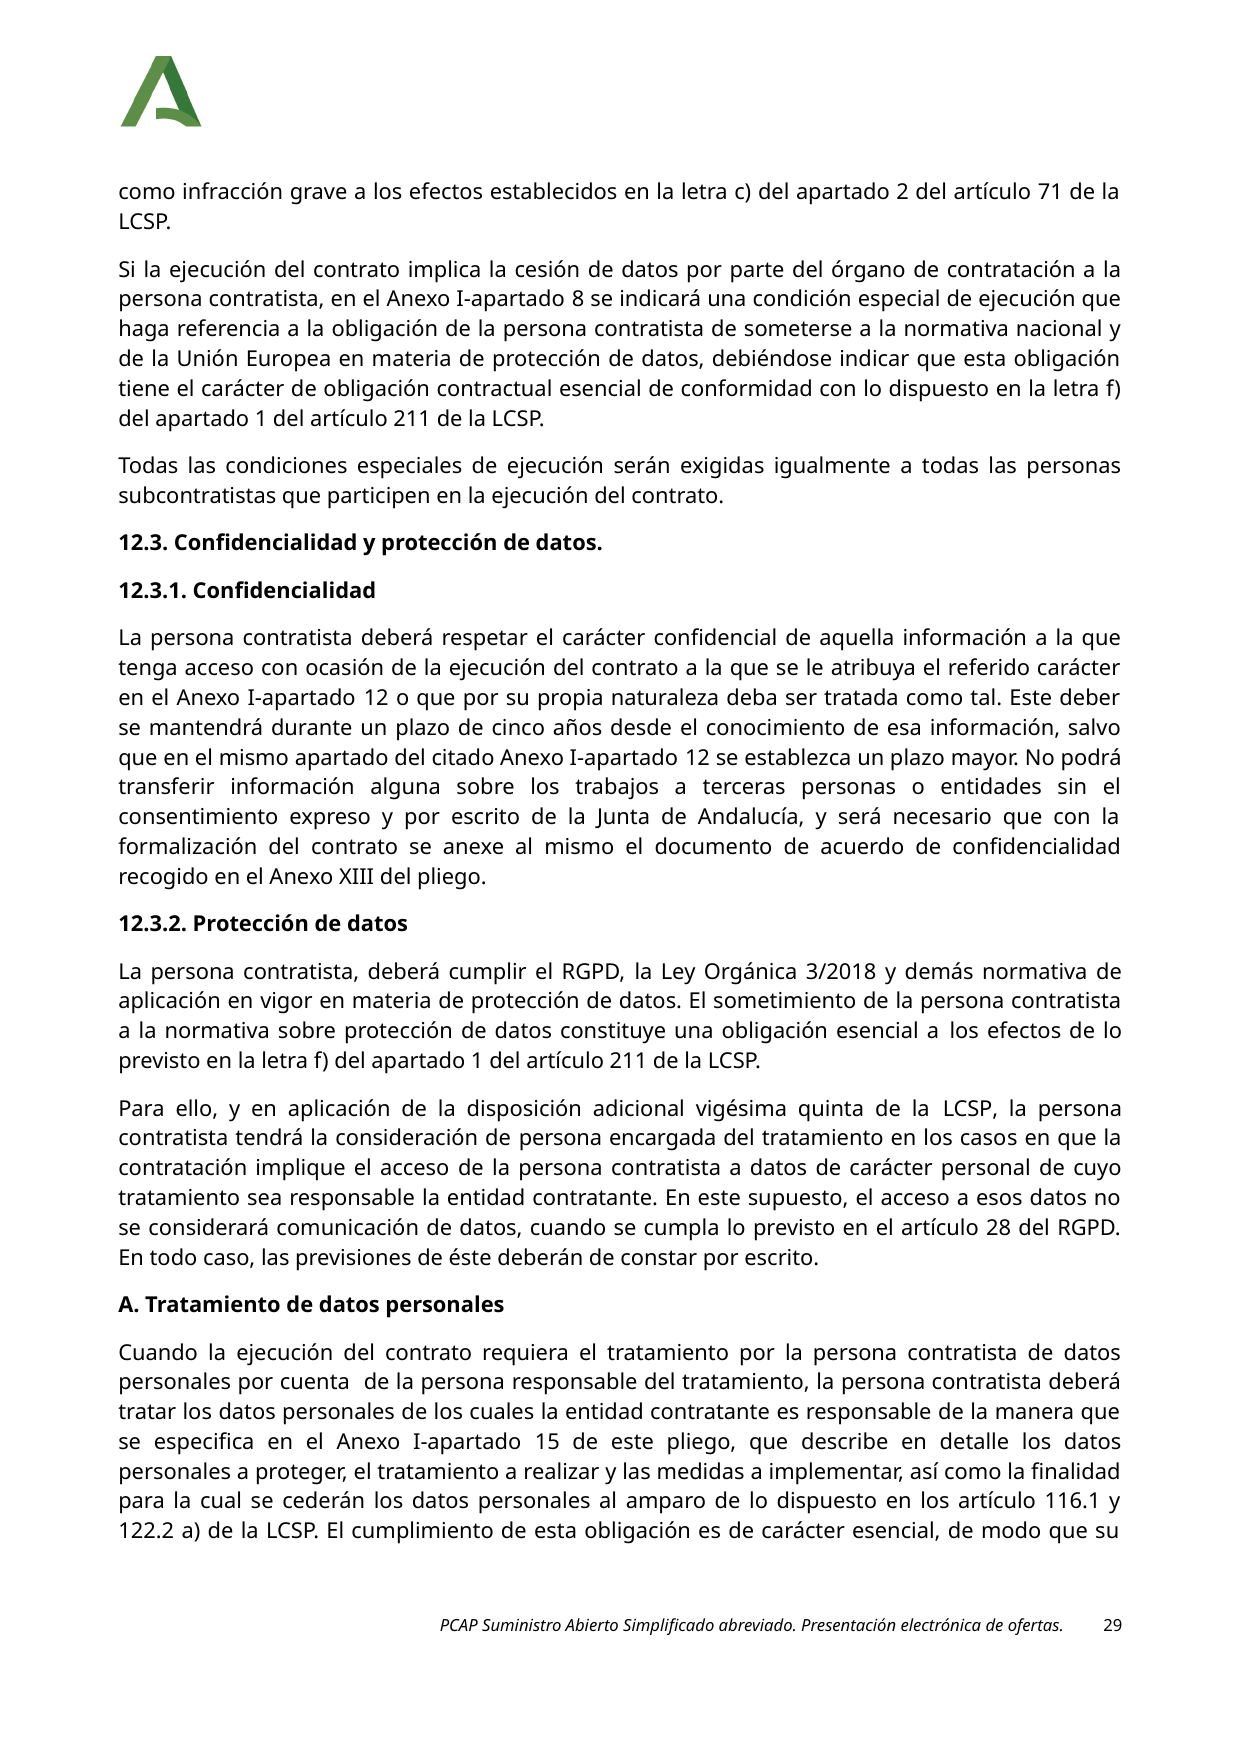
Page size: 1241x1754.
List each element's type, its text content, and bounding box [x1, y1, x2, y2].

text A. Tratamiento de datos personales [118, 1289, 1122, 1319]
text La persona contratista deberá respetar el carácter confidencial de aquella información a la que tenga acceso con ocasión de la ejecución del contrato a la que se le atribuya el referido carácter en el Anexo I-apartado 12 o que por su propia naturaleza deba ser tratada como tal. Este deber se mantendrá durante un plazo de cinco años desde el conocimiento de esa información, salvo que en el mismo apartado del citado Anexo I-apartado 12 se establezca un plazo mayor. No podrá transferir información alguna sobre los trabajos a terceras personas o entidades sin el consentimiento expreso y por escrito de la Junta de Andalucía, y será necesario que con la formalización del contrato se anexe al mismo el documento de acuerdo de confidencialidad recogido en el Anexo XIII del pliego. [118, 622, 1122, 891]
text Cuando la ejecución del contrato requiera el tratamiento por la persona contratista de datos personales por cuenta de la persona responsable del tratamiento, la persona contratista deberá tratar los datos personales de los cuales la entidad contratante es responsable de la manera que se especifica en el Anexo I-apartado 15 de este pliego, que describe en detalle los datos personales a proteger, el tratamiento a realizar y las medidas a implementar, así como la finalidad para la cual se cederán los datos personales al amparo de lo dispuesto en los artículo 116.1 y 122.2 a) de la LCSP. El cumplimiento de esta obligación es de carácter esencial, de modo que su [118, 1337, 1122, 1545]
text Para ello, y en aplicación de la disposición adicional vigésima quinta de la LCSP, la persona contratista tendrá la consideración de persona encargada del tratamiento en los casos en que la contratación implique el acceso de la persona contratista a datos de carácter personal de cuyo tratamiento sea responsable la entidad contratante. En este supuesto, el acceso a esos datos no se considerará comunicación de datos, cuando se cumpla lo previsto en el artículo 28 del RGPD. En todo caso, las previsiones de éste deberán de constar por escrito. [118, 1093, 1122, 1271]
subtitle 12.3.1. Confidencialidad [118, 575, 1122, 605]
text La persona contratista, deberá cumplir el RGPD, la Ley Orgánica 3/2018 y demás normativa de aplicación en vigor en materia de protección de datos. El sometimiento de la persona contratista a la normativa sobre protección de datos constituye una obligación esencial a los efectos de lo previsto en la letra f) del apartado 1 del artículo 211 de la LCSP. [118, 956, 1122, 1075]
subtitle 12.3.2. Protección de datos [118, 908, 1122, 938]
text como infracción grave a los efectos establecidos en la letra c) del apartado 2 del artículo 71 de la LCSP. [118, 176, 1122, 236]
picture [116, 52, 205, 131]
text Si la ejecución del contrato implica la cesión de datos por parte del órgano de contratación a la persona contratista, en el Anexo I-apartado 8 se indicará una condición especial de ejecución que haga referencia a la obligación de la persona contratista de someterse a la normativa nacional y de la Unión Europea en materia de protección de datos, debiéndose indicar que esta obligación tiene el carácter de obligación contractual esencial de conformidad con lo dispuesto en la letra f) del apartado 1 del artículo 211 de la LCSP. [118, 254, 1122, 432]
text Todas las condiciones especiales de ejecución serán exigidas igualmente a todas las personas subcontratistas que participen en la ejecución del contrato. [118, 450, 1122, 510]
subtitle 12.3. Confidencialidad y protección de datos. [118, 527, 1122, 557]
